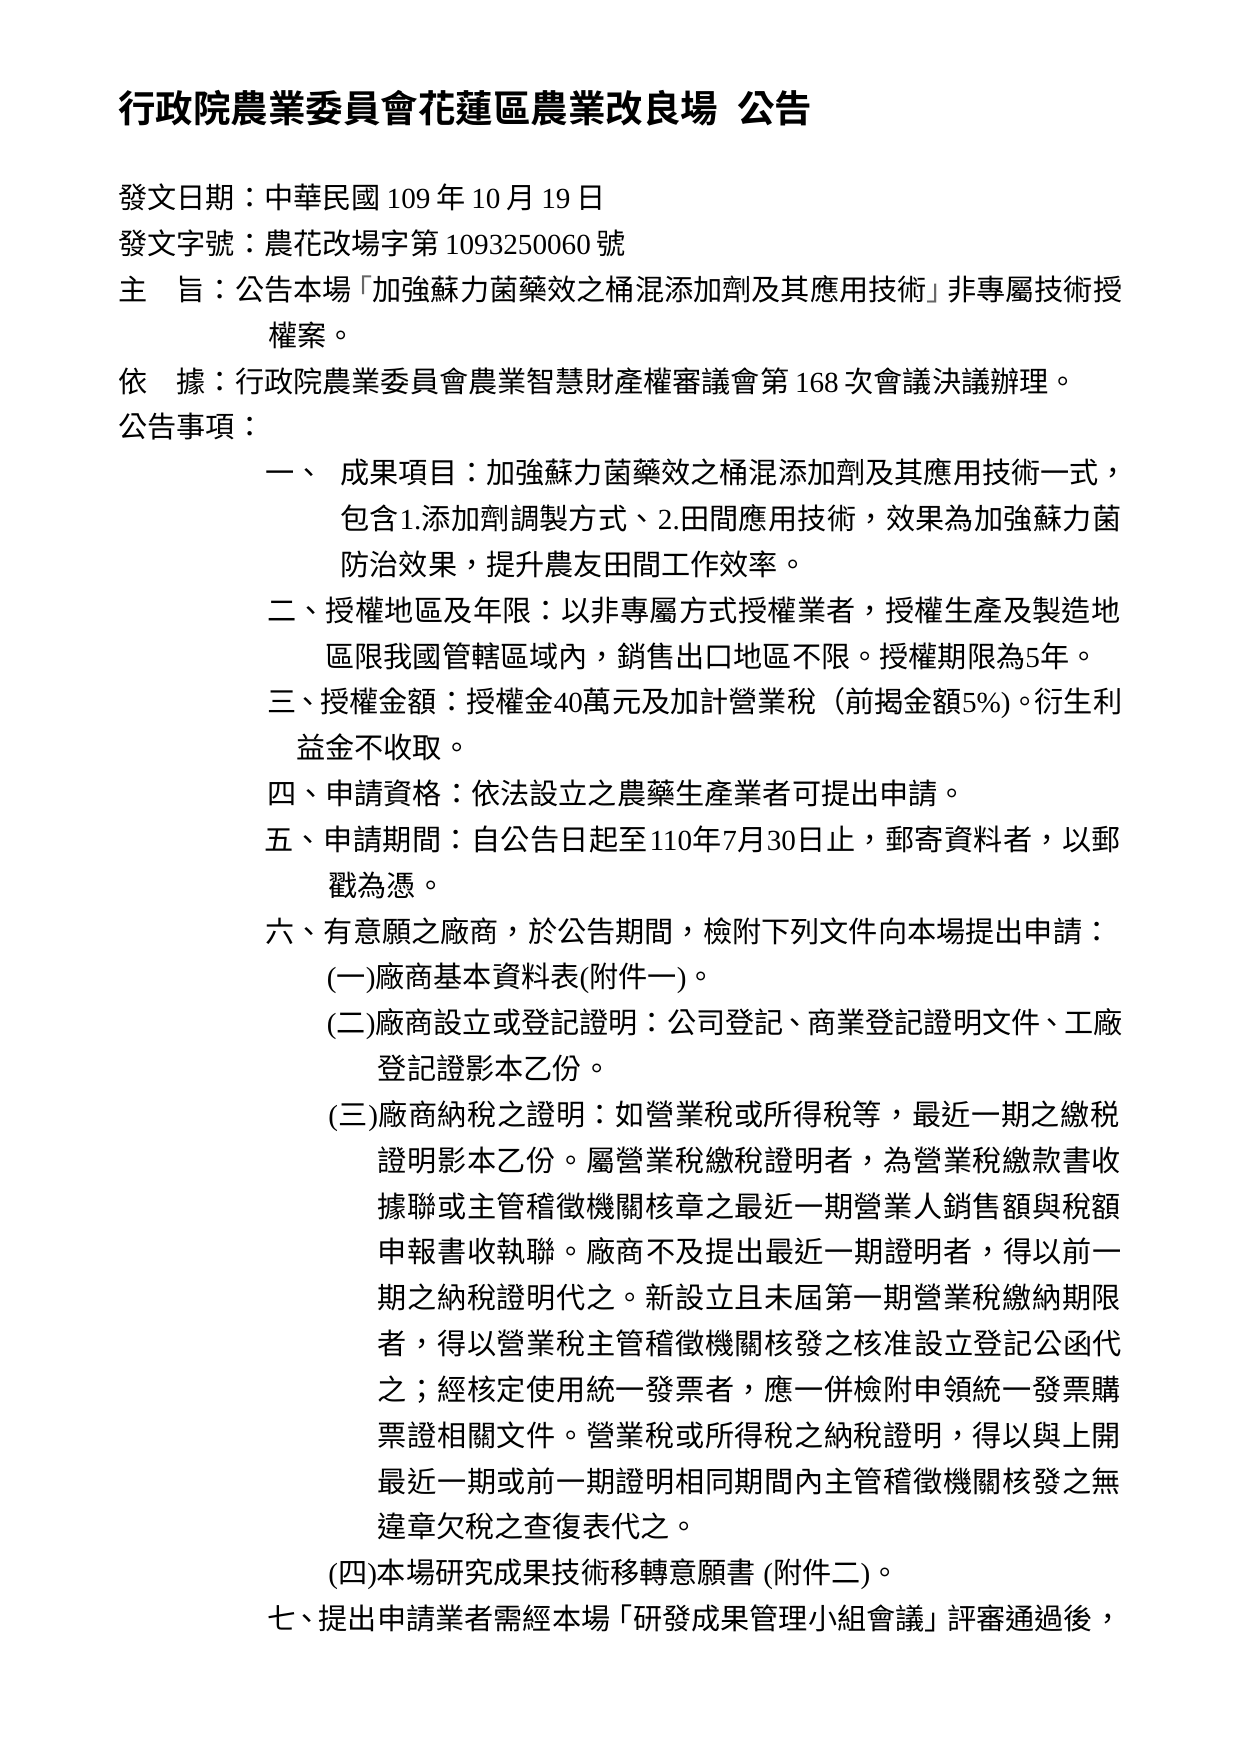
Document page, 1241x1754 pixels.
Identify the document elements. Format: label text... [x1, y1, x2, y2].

text 發文字號：農花改場字第1093250060號 [118, 218, 1122, 264]
text 二、授權地區及年限：以非專屬方式授權業者，授權生產及製造地區限我國管轄區域內，銷售出口地區不限。授權期限為5年。 [267, 584, 1122, 676]
text 七、提出申請業者需經本場「研發成果管理小組會議」評審通過後， [267, 1593, 1122, 1639]
list 成果項目：加強蘇力菌藥效之桶混添加劑及其應用技術一式， [265, 447, 1122, 493]
text (二)廠商設立或登記證明：公司登記、商業登記證明文件、工廠 [118, 997, 1122, 1043]
text (四)本場研究成果技術移轉意願書 (附件二)。 [328, 1547, 1122, 1593]
text 六、有意願之廠商，於公告期間，檢附下列文件向本場提出申請： [118, 905, 1122, 951]
text 三、授權金額：授權金40萬元及加計營業稅（前揭金額5%)。衍生利 [118, 676, 1122, 722]
text 益金不收取。 [118, 722, 1122, 768]
text 行政院農業委員會花蓮區農業改良場 公告 [118, 89, 1122, 130]
text 發文日期：中華民國109年10月19日 [118, 172, 1122, 218]
text 主 旨：公告本場「加強蘇力菌藥效之桶混添加劑及其應用技術」非專屬技術授權案。 [118, 264, 1122, 355]
text 四、申請資格：依法設立之農藥生產業者可提出申請。 [267, 768, 1122, 814]
text 公告事項： [118, 401, 1122, 447]
text 登記證影本乙份。 [378, 1043, 1122, 1089]
text 依 據：行政院農業委員會農業智慧財產權審議會第168次會議決議辦理。 [118, 355, 1122, 401]
text 五、申請期間：自公告日起至110年7月30日止，郵寄資料者，以郵戳為憑。 [264, 814, 1122, 905]
text (三)廠商納稅之證明：如營業稅或所得稅等，最近一期之繳税證明影本乙份。屬營業稅繳稅證明者，為營業稅繳款書收據聯或主管稽徵機關核章之最近一期營業人銷售額與稅額申報書收執聯。廠商不及提出最近一期證明者，得以前一期之納稅證明代之。新設立且未屆第一期營業稅繳納期限者，得以營業稅主管稽徵機關核發之核准設立登記公函代之；經核定使用統一發票者，應一併檢附申領統一發票購票證相關文件。營業稅或所得稅之納稅證明，得以與上開最近一期或前一期證明相同期間內主管稽徵機關核發之無違章欠稅之查復表代之。 [328, 1089, 1122, 1547]
text 包含1.添加劑調製方式、2.田間應用技術，效果為加強蘇力菌防治效果，提升農友田間工作效率。 [340, 493, 1122, 584]
text (一)廠商基本資料表(附件一)。 [118, 951, 1122, 997]
